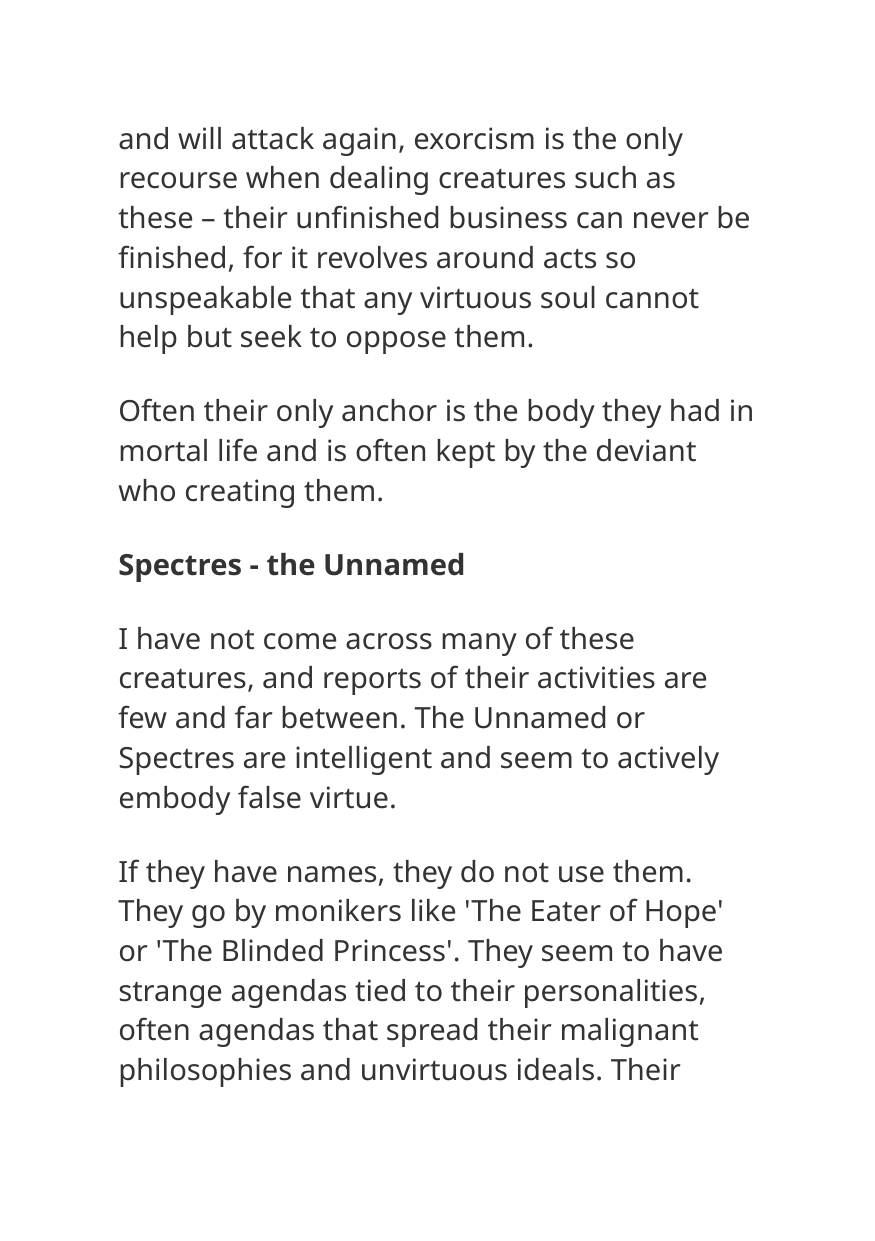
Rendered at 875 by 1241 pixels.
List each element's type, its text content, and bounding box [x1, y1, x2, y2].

text If they have names, they do not use them. They go by monikers like 'The Eater of Hope' or 'The Blinded Princess'. They seem to have strange agendas tied to their personalities, often agendas that spread their malignant philosophies and unvirtuous ideals. Their [118, 851, 756, 1089]
text I have not come across many of these creatures, and reports of their activities are few and far between. The Unnamed or Spectres are intelligent and seem to actively embody false virtue. [118, 618, 756, 817]
text and will attack again, exorcism is the only recourse when dealing creatures such as these – their unfinished business can never be finished, for it revolves around acts so unspeakable that any virtuous soul cannot help but seek to oppose them. [118, 118, 756, 356]
text Spectres - the Unnamed [118, 544, 756, 584]
text Often their only anchor is the body they had in mortal life and is often kept by the deviant who creating them. [118, 391, 756, 510]
